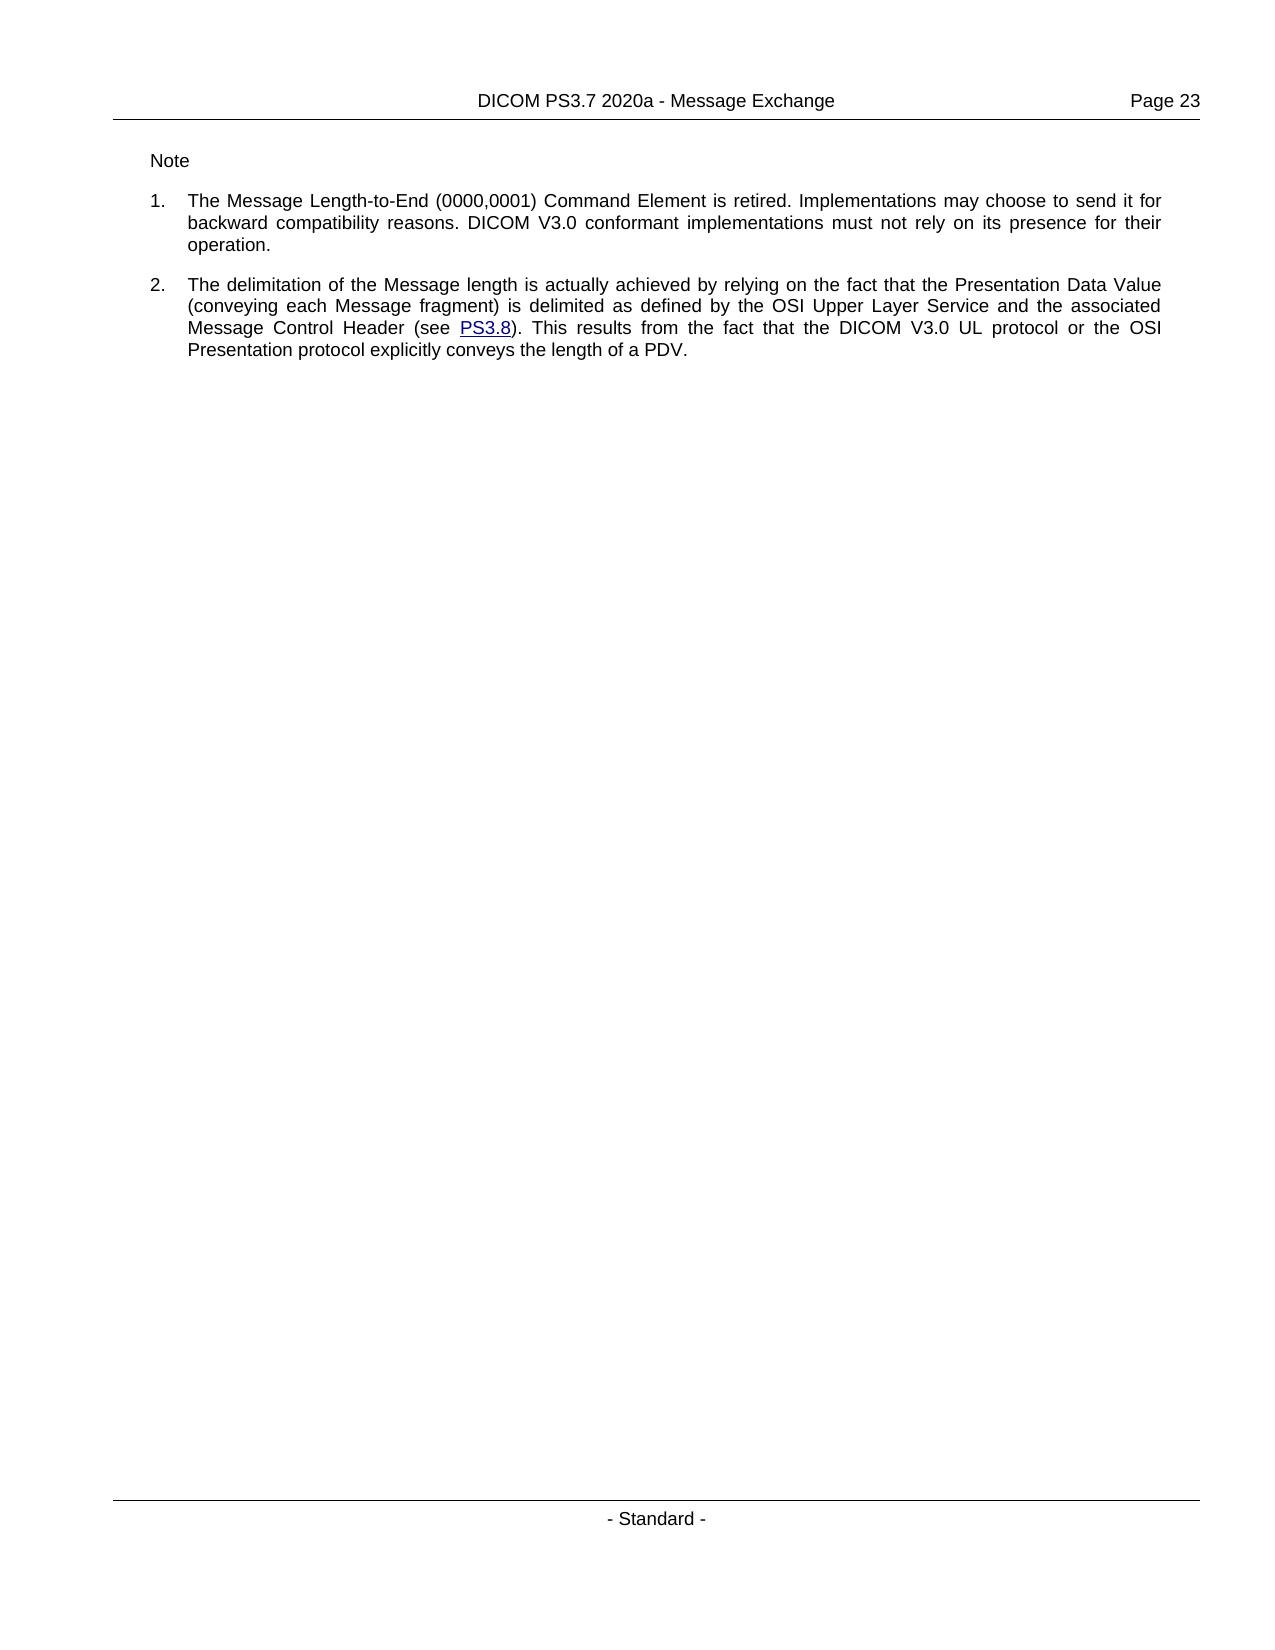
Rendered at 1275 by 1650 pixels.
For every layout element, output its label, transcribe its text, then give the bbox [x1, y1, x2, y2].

text 1. The Message Length-to-End (0000,0001) Command Element is retired. Implementations may choose to send it for backward compatibility reasons. DICOM V3.0 conformant implementations must not rely on its presence for their operation. [150, 190, 1162, 255]
text 2. The delimitation of the Message length is actually achieved by relying on the fact that the Presentation Data Value (conveying each Message fragment) is delimited as defined by the OSI Upper Layer Service and the associated Message Control Header (see PS3.8). This results from the fact that the DICOM V3.0 UL protocol or the OSI Presentation protocol explicitly conveys the length of a PDV. [150, 274, 1162, 360]
text Note [150, 150, 1162, 172]
